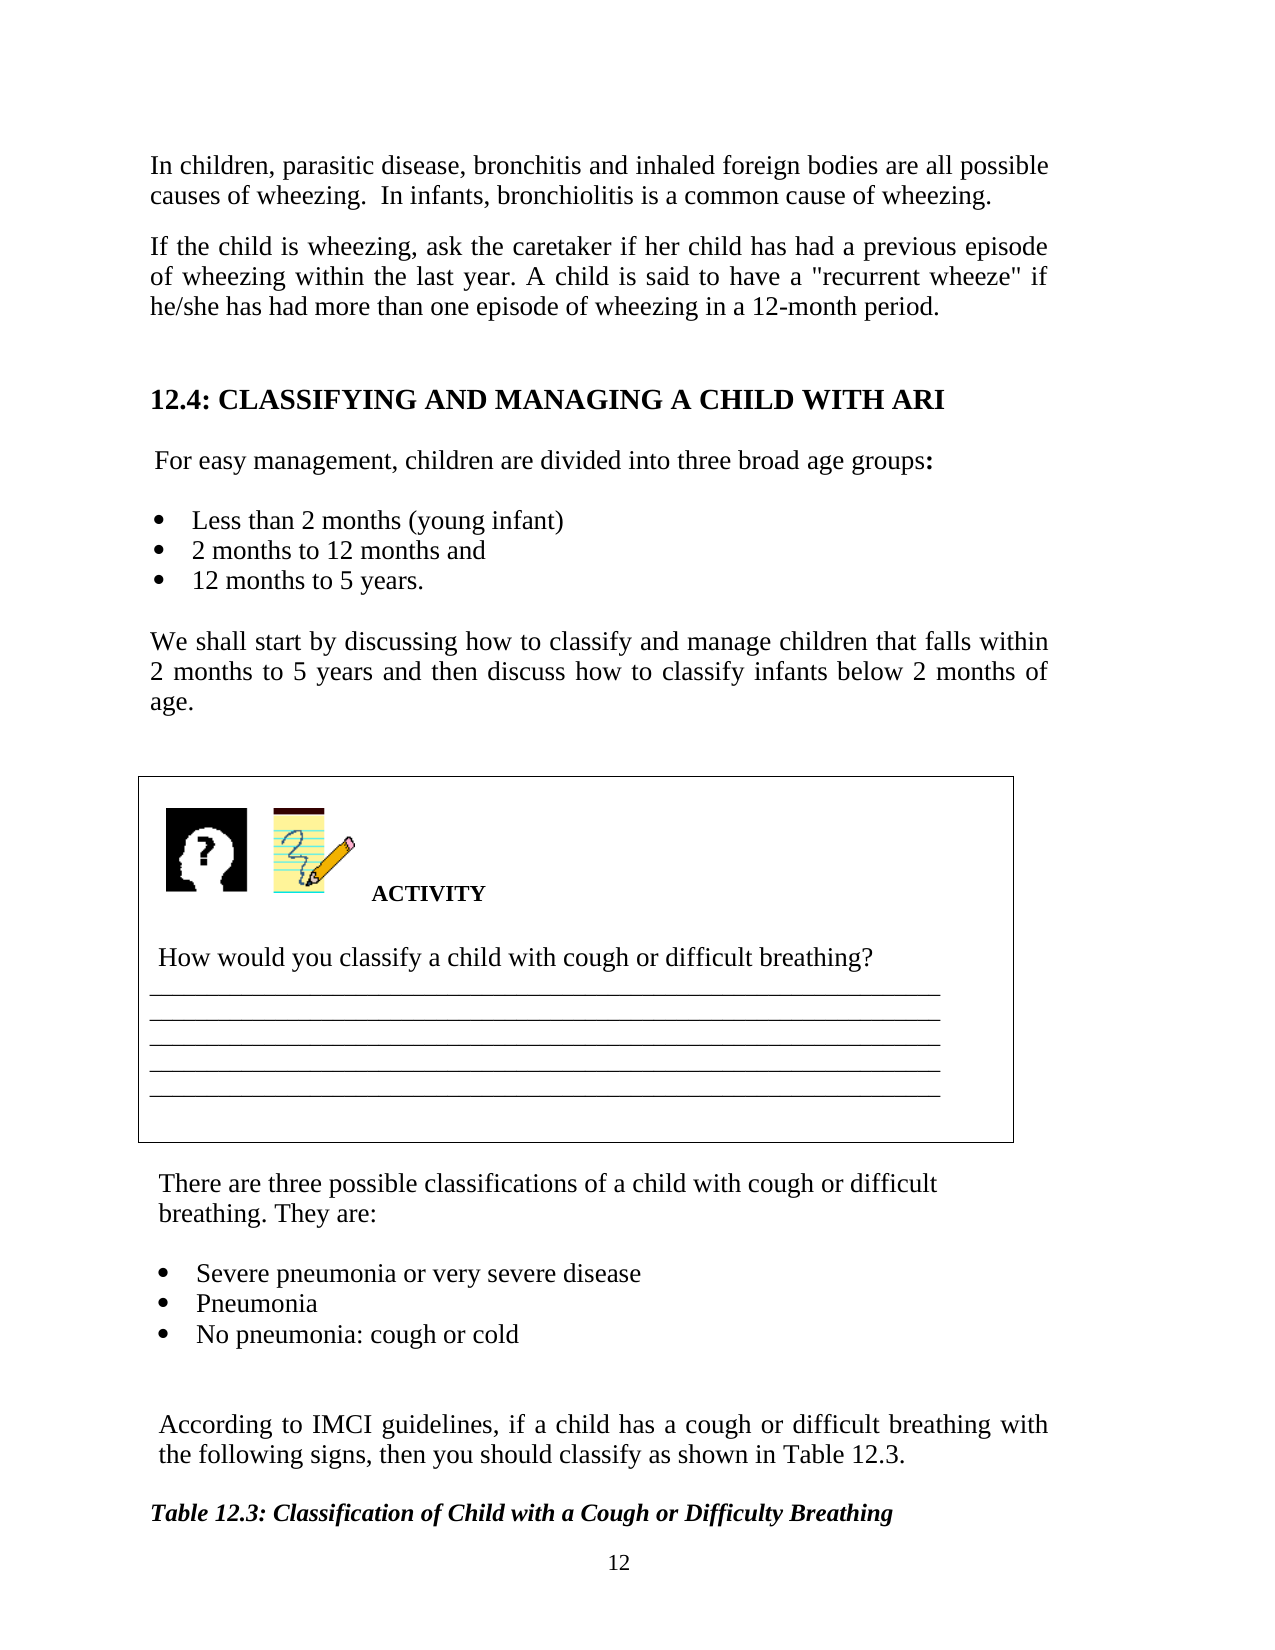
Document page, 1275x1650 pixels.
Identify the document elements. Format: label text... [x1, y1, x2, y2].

text 12.4: CLASSIFYING AND MANAGING A CHILD WITH ARI [150, 383, 1050, 415]
text According to IMCI guidelines, if a child has a cough or difficult breathing with the following signs, then you should classify as shown in Table 12.3. [158, 1409, 1050, 1469]
list No pneumonia: cough or cold [158, 1319, 1050, 1349]
list Severe pneumonia or very severe disease [158, 1259, 1050, 1289]
list 12 months to 5 years. [154, 566, 967, 596]
table_header ACTIVITY How would you classify a child with cough or difficult breathing? _____________________________________________________________________ _____________________________________________________________________ _____________________________________________________________________ _____________________________________________________________________ _____________________________________________________________________ [139, 777, 1013, 1142]
text We shall start by discussing how to classify and manage children that falls within 2 months to 5 years and then discuss how to classify infants below 2 months of age. [150, 626, 1050, 716]
list Pneumonia [158, 1289, 1050, 1319]
list 2 months to 12 months and [154, 536, 967, 566]
text If the child is wheezing, ask the caretaker if her child has had a previous episode of wheezing within the last year. A child is said to have a "recurrent wheeze" if he/she has had more than one episode of wheezing in a 12-month period. [150, 231, 1050, 321]
text For easy management, children are divided into three broad age groups: [154, 445, 967, 475]
list Less than 2 months (young infant) [154, 505, 967, 536]
text Table 12.3: Classification of Child with a Cough or Difficulty Breathing [150, 1499, 1050, 1527]
text In children, parasitic disease, bronchitis and inhaled foreign bodies are all possible causes of wheezing. In infants, bronchiolitis is a common cause of wheezing. [150, 150, 1050, 210]
text There are three possible classifications of a child with cough or difficult breathing. They are: [158, 1169, 1050, 1229]
picture [166, 808, 355, 893]
